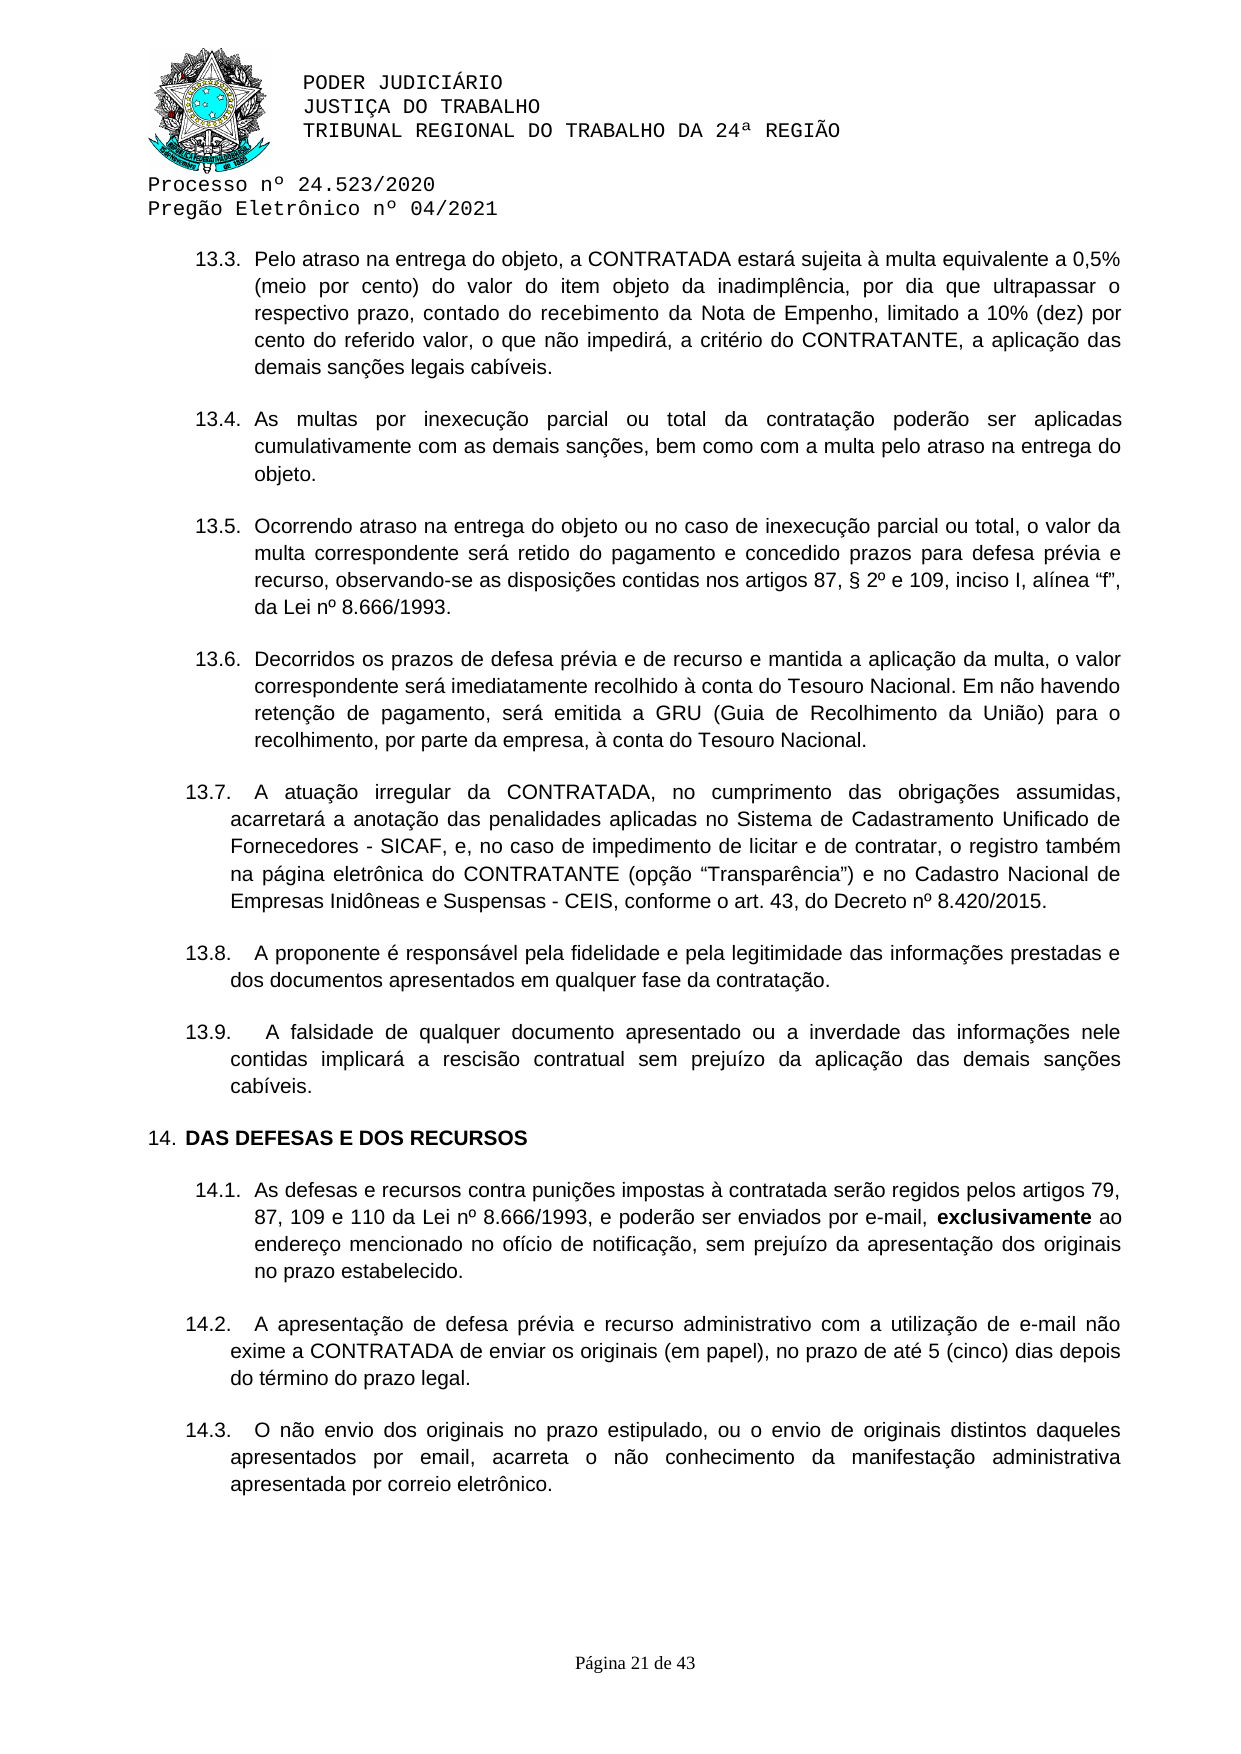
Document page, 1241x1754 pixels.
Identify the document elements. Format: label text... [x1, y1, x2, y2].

list As multas por inexecução parcial ou total da contratação poderão ser aplicadas cumulativamente com as demais sanções, bem como com a multa pelo atraso na entrega do objeto. [195, 405, 1122, 486]
list DAS DEFESAS E DOS RECURSOS [148, 1124, 1122, 1151]
subtitle A atuação irregular da CONTRATADA, no cumprimento das obrigações assumidas, acarretará a anotação das penalidades aplicadas no Sistema de Cadastramento Unificado de Fornecedores - SICAF, e, no caso de impedimento de licitar e de contratar, o registro também na página eletrônica do CONTRATANTE (opção “Transparência”) e no Cadastro Nacional de Empresas Inidôneas e Suspensas - CEIS, conforme o art. 43, do Decreto nº 8.420/2015. [185, 778, 1122, 913]
subtitle A falsidade de qualquer documento apresentado ou a inverdade das informações nele contidas implicará a rescisão contratual sem prejuízo da aplicação das demais sanções cabíveis. [185, 1018, 1122, 1099]
subtitle O não envio dos originais no prazo estipulado, ou o envio de originais distintos daqueles apresentados por email, acarreta o não conhecimento da manifestação administrativa apresentada por correio eletrônico. [185, 1416, 1122, 1497]
list As defesas e recursos contra punições impostas à contratada serão regidos pelos artigos 79, 87, 109 e 110 da Lei nº 8.666/1993, e poderão ser enviados por e-mail, exclusivamente ao endereço mencionado no ofício de notificação, sem prejuízo da apresentação dos originais no prazo estabelecido. [195, 1176, 1122, 1284]
list Pelo atraso na entrega do objeto, a CONTRATADA estará sujeita à multa equivalente a 0,5% (meio por cento) do valor do item objeto da inadimplência, por dia que ultrapassar o respectivo prazo, contado do recebimento da Nota de Empenho, limitado a 10% (dez) por cento do referido valor, o que não impedirá, a critério do CONTRATANTE, a aplicação das demais sanções legais cabíveis. [195, 245, 1122, 380]
list Decorridos os prazos de defesa prévia e de recurso e mantida a aplicação da multa, o valor correspondente será imediatamente recolhido à conta do Tesouro Nacional. Em não havendo retenção de pagamento, será emitida a GRU (Guia de Recolhimento da União) para o recolhimento, por parte da empresa, à conta do Tesouro Nacional. [195, 645, 1122, 753]
subtitle A apresentação de defesa prévia e recurso administrativo com a utilização de e-mail não exime a CONTRATADA de enviar os originais (em papel), no prazo de até 5 (cinco) dias depois do término do prazo legal. [185, 1309, 1122, 1391]
picture [147, 47, 272, 174]
list Ocorrendo atraso na entrega do objeto ou no caso de inexecução parcial ou total, o valor da multa correspondente será retido do pagamento e concedido prazos para defesa prévia e recurso, observando-se as disposições contidas nos artigos 87, § 2º e 109, inciso I, alínea “f”, da Lei nº 8.666/1993. [195, 511, 1122, 620]
subtitle A proponente é responsável pela fidelidade e pela legitimidade das informações prestadas e dos documentos apresentados em qualquer fase da contratação. [185, 938, 1122, 993]
